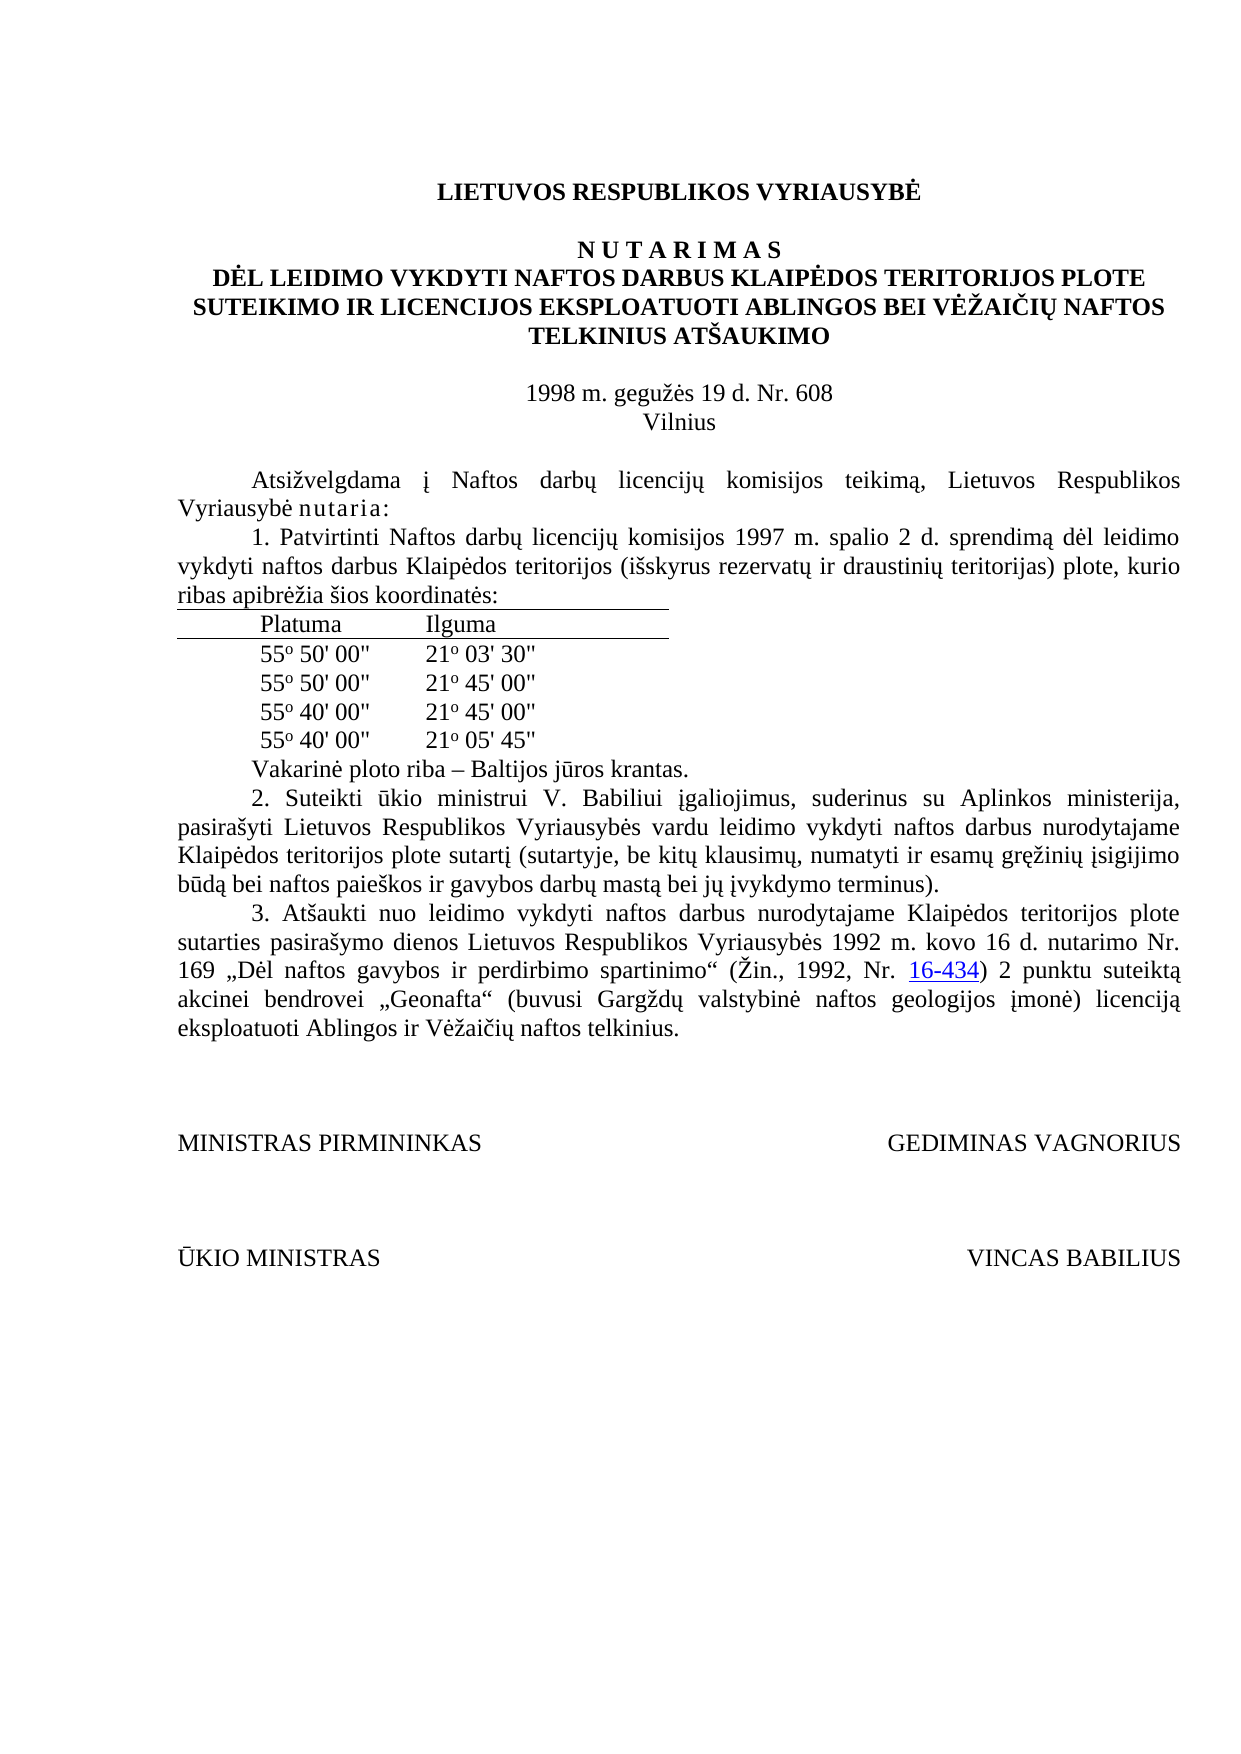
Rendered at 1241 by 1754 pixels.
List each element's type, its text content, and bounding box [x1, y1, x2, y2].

table_header Ilguma [414, 610, 669, 638]
text ŪKIO MINISTRAS VINCAS BABILIUS [177, 1243, 1181, 1272]
table_cell 55o 40' 00" [177, 697, 414, 726]
text 1. Patvirtinti Naftos darbų licencijų komisijos 1997 m. spalio 2 d. sprendimą dėl leidimo vykdyti naftos darbus Klaipėdos teritorijos (išskyrus rezervatų ir draustinių teritorijas) plote, kurio ribas apibrėžia šios koordinatės: [177, 522, 1181, 608]
text MINISTRAS PIRMININKAS GEDIMINAS VAGNORIUS [177, 1128, 1181, 1157]
text 2. Suteikti ūkio ministrui V. Babiliui įgaliojimus, suderinus su Aplinkos ministerija, pasirašyti Lietuvos Respublikos Vyriausybės vardu leidimo vykdyti naftos darbus nurodytajame Klaipėdos teritorijos plote sutartį (sutartyje, be kitų klausimų, numatyti ir esamų gręžinių įsigijimo būdą bei naftos paieškos ir gavybos darbų mastą bei jų įvykdymo terminus). [177, 783, 1181, 898]
table_cell 55o 50' 00" [177, 639, 414, 668]
text LIETUVOS RESPUBLIKOS VYRIAUSYBĖ [177, 177, 1181, 206]
table_cell 55o 40' 00" [177, 726, 414, 754]
table_cell 55o 50' 00" [177, 668, 414, 697]
text N U T A R I M A S [177, 235, 1181, 263]
text Vilnius [177, 407, 1181, 436]
table_cell 21o 03' 30" [414, 639, 669, 668]
table_cell 21o 45' 00" [414, 697, 669, 726]
text Vakarinė ploto riba – Baltijos jūros krantas. [177, 754, 1181, 783]
text Atsižvelgdama į Naftos darbų licencijų komisijos teikimą, Lietuvos Respublikos Vyriausybė nutaria: [177, 465, 1181, 522]
table_cell 21o 45' 00" [414, 668, 669, 697]
text DĖL LEIDIMO VYKDYTI NAFTOS DARBUS KLAIPĖDOS TERITORIJOS PLOTE SUTEIKIMO IR LICENCIJOS EKSPLOATUOTI ABLINGOS BEI VĖŽAIČIŲ NAFTOS TELKINIUS ATŠAUKIMO [177, 263, 1181, 350]
table_cell 21o 05' 45" [414, 726, 669, 754]
text 3. Atšaukti nuo leidimo vykdyti naftos darbus nurodytajame Klaipėdos teritorijos plote sutarties pasirašymo dienos Lietuvos Respublikos Vyriausybės 1992 m. kovo 16 d. nutarimo Nr. 169 „Dėl naftos gavybos ir perdirbimo spartinimo“ (Žin., 1992, Nr. 16-434) 2 punktu suteiktą akcinei bendrovei „Geonafta“ (buvusi Gargždų valstybinė naftos geologijos įmonė) licenciją eksploatuoti Ablingos ir Vėžaičių naftos telkinius. [177, 898, 1181, 1042]
text 1998 m. gegužės 19 d. Nr. 608 [177, 378, 1181, 407]
table_header Platuma [177, 610, 414, 638]
